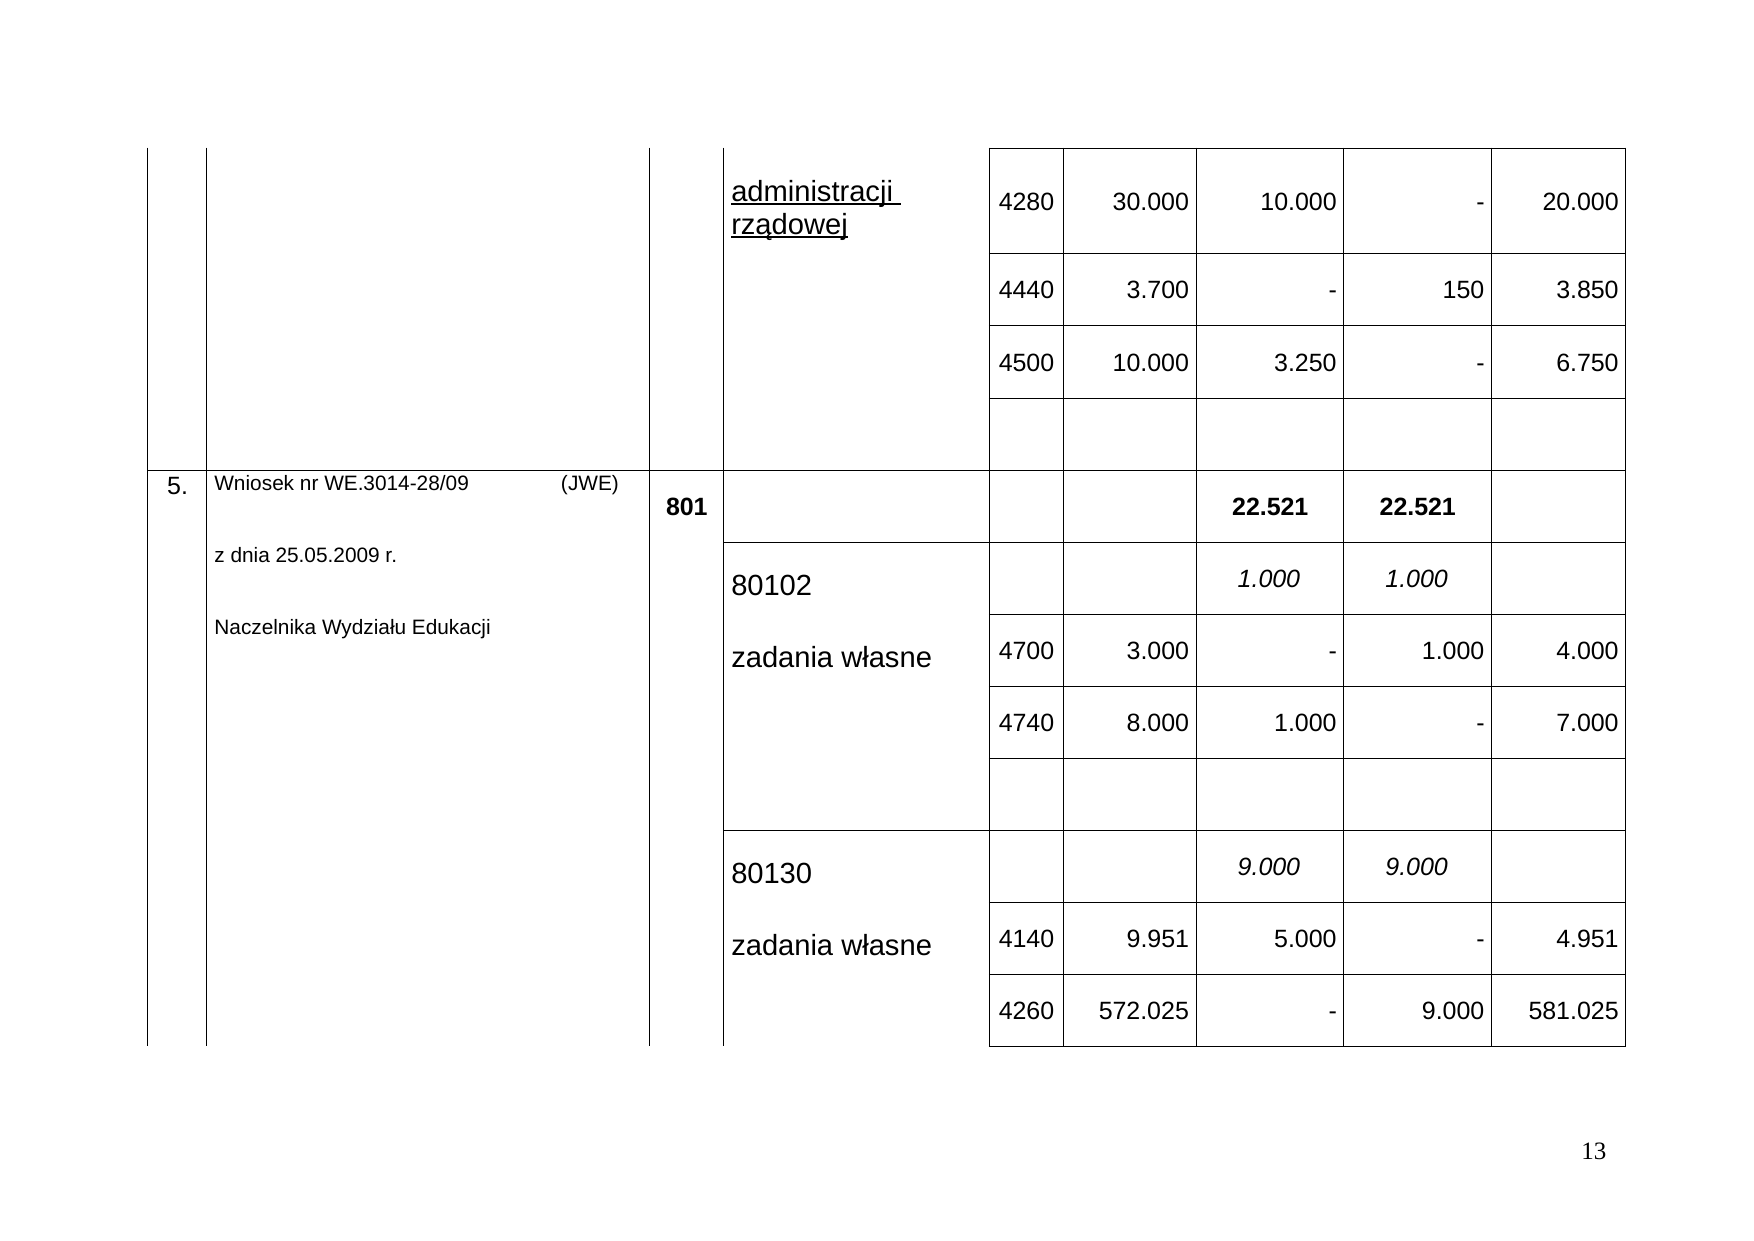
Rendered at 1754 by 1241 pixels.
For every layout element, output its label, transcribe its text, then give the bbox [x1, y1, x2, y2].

table_cell 9.000 [1344, 975, 1491, 1046]
table_cell [990, 399, 1063, 469]
table_cell zadania własne [724, 902, 989, 974]
table_cell 10.000 [1064, 326, 1196, 397]
table_cell 9.951 [1064, 903, 1196, 974]
table_cell 4.000 [1492, 615, 1625, 686]
table_cell - [1197, 254, 1343, 325]
table_cell 150 [1344, 254, 1491, 325]
table_cell 4.951 [1492, 903, 1625, 974]
table_cell [207, 974, 649, 1046]
table_cell [650, 253, 723, 325]
table_cell Wniosek nr WE.3014-28/09 (JWE) [207, 471, 649, 542]
table_cell 9.000 [1197, 831, 1343, 902]
table_cell [650, 758, 723, 830]
table_cell [148, 253, 206, 325]
table_cell 1.000 [1344, 543, 1491, 614]
table_cell [724, 398, 989, 469]
table_cell [990, 543, 1063, 614]
table_cell [1064, 759, 1196, 830]
table_cell - [1344, 149, 1491, 253]
table_cell 4700 [990, 615, 1063, 686]
table_cell [207, 902, 649, 974]
table_cell [1492, 543, 1625, 614]
table_cell [990, 471, 1063, 542]
table_cell administracji rządowej [724, 148, 989, 253]
table_cell [1492, 759, 1625, 830]
table_cell [650, 614, 723, 686]
table_cell 4280 [990, 149, 1063, 253]
table_cell 1.000 [1197, 543, 1343, 614]
table_cell [1064, 399, 1196, 469]
table_cell zadania własne [724, 614, 989, 686]
table_cell [207, 398, 649, 469]
table_cell [724, 686, 989, 758]
table_cell [650, 686, 723, 758]
table_cell 3.700 [1064, 254, 1196, 325]
table_cell 572.025 [1064, 975, 1196, 1046]
table_cell Naczelnika Wydziału Edukacji [207, 614, 649, 686]
table_cell 3.000 [1064, 615, 1196, 686]
table_cell [1064, 543, 1196, 614]
table_cell [990, 759, 1063, 830]
table_cell 9.000 [1344, 831, 1491, 902]
table_cell [724, 253, 989, 325]
table_cell - [1344, 687, 1491, 758]
table_cell [148, 398, 206, 469]
table_cell 4140 [990, 903, 1063, 974]
table_cell 1.000 [1197, 687, 1343, 758]
table_cell - [1344, 326, 1491, 397]
table_cell [148, 974, 206, 1046]
table_cell [724, 471, 989, 542]
table_cell 20.000 [1492, 149, 1625, 253]
table_cell 22.521 [1344, 471, 1491, 542]
table_cell [650, 325, 723, 397]
table_cell [724, 974, 989, 1046]
table_cell [990, 831, 1063, 902]
table_cell - [1197, 975, 1343, 1046]
table_cell 4740 [990, 687, 1063, 758]
table_cell 5.000 [1197, 903, 1343, 974]
table_cell [148, 325, 206, 397]
table_cell 10.000 [1197, 149, 1343, 253]
table_cell [148, 758, 206, 830]
table_cell 22.521 [1197, 471, 1343, 542]
table_cell [1064, 831, 1196, 902]
table_cell [207, 830, 649, 902]
table_cell 4260 [990, 975, 1063, 1046]
table_cell [1492, 831, 1625, 902]
table_cell [724, 758, 989, 830]
table_cell [724, 325, 989, 397]
table_cell [650, 830, 723, 902]
table_cell 80130 [724, 831, 989, 902]
table_cell [650, 974, 723, 1046]
table_cell - [1197, 615, 1343, 686]
table_cell [1492, 399, 1625, 469]
table_cell 1.000 [1344, 615, 1491, 686]
table_cell 6.750 [1492, 326, 1625, 397]
table_cell 581.025 [1492, 975, 1625, 1046]
table_cell [148, 148, 206, 253]
table_cell [207, 686, 649, 758]
table_cell [1344, 759, 1491, 830]
table_cell z dnia 25.05.2009 r. [207, 542, 649, 614]
table_cell 801 [650, 471, 723, 542]
table_cell [148, 542, 206, 614]
table_cell [650, 398, 723, 469]
table_cell [148, 830, 206, 902]
table_cell [148, 902, 206, 974]
table_cell [207, 148, 649, 253]
table_cell 4500 [990, 326, 1063, 397]
table_cell 7.000 [1492, 687, 1625, 758]
table_cell [207, 325, 649, 397]
table_cell 3.250 [1197, 326, 1343, 397]
table_cell [148, 614, 206, 686]
table_cell 4440 [990, 254, 1063, 325]
table_cell [650, 542, 723, 614]
table_cell [650, 902, 723, 974]
table_cell [207, 253, 649, 325]
table_cell 3.850 [1492, 254, 1625, 325]
table_cell [650, 148, 723, 253]
table_cell [148, 686, 206, 758]
table_cell 80102 [724, 543, 989, 614]
table_cell [207, 758, 649, 830]
table_cell [1344, 399, 1491, 469]
table_cell 5. [148, 471, 206, 542]
table_cell [1197, 759, 1343, 830]
table_cell 30.000 [1064, 149, 1196, 253]
table_cell [1492, 471, 1625, 542]
table_cell [1064, 471, 1196, 542]
table_cell - [1344, 903, 1491, 974]
table_cell [1197, 399, 1343, 469]
table_cell 8.000 [1064, 687, 1196, 758]
